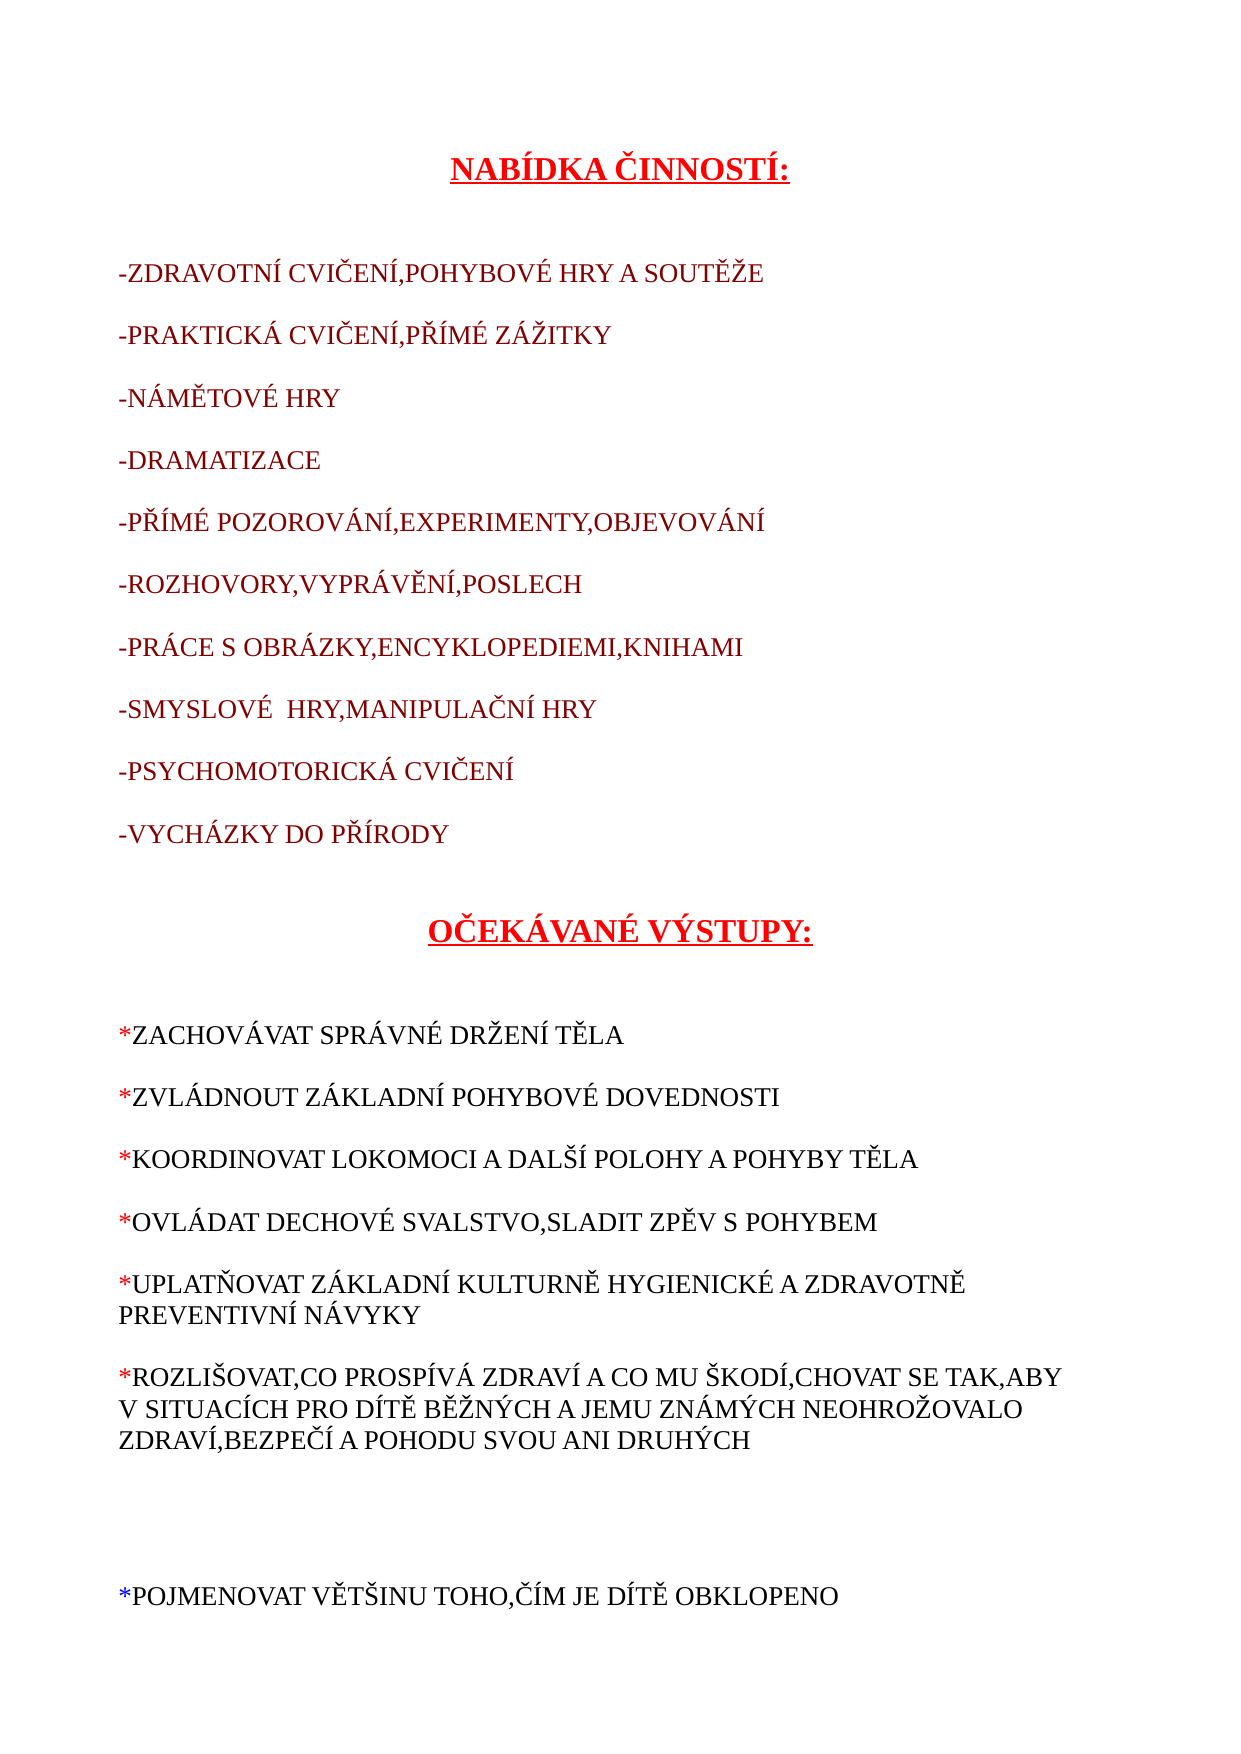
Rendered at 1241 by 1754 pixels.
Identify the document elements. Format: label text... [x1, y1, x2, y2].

text -NÁMĚTOVÉ HRY [118, 382, 1122, 413]
text -PRÁCE S OBRÁZKY,ENCYKLOPEDIEMI,KNIHAMI [118, 631, 1122, 662]
text -SMYSLOVÉ HRY,MANIPULAČNÍ HRY [118, 693, 1122, 724]
text *UPLATŇOVAT ZÁKLADNÍ KULTURNĚ HYGIENICKÉ A ZDRAVOTNĚ PREVENTIVNÍ NÁVYKY [118, 1268, 1122, 1330]
text -ZDRAVOTNÍ CVIČENÍ,POHYBOVÉ HRY A SOUTĚŽE [118, 257, 1122, 288]
text NABÍDKA ČINNOSTÍ: [118, 149, 1122, 188]
text *ROZLIŠOVAT,CO PROSPÍVÁ ZDRAVÍ A CO MU ŠKODÍ,CHOVAT SE TAK,ABY V SITUACÍCH PRO DÍTĚ BĚŽNÝCH A JEMU ZNÁMÝCH NEOHROŽOVALO ZDRAVÍ,BEZPEČÍ A POHODU SVOU ANI DRUHÝCH [118, 1362, 1122, 1455]
text -DRAMATIZACE [118, 444, 1122, 475]
text -PŘÍMÉ POZOROVÁNÍ,EXPERIMENTY,OBJEVOVÁNÍ [118, 506, 1122, 537]
text *KOORDINOVAT LOKOMOCI A DALŠÍ POLOHY A POHYBY TĚLA [118, 1143, 1122, 1175]
text -VYCHÁZKY DO PŘÍRODY [118, 818, 1122, 849]
text *POJMENOVAT VĚTŠINU TOHO,ČÍM JE DÍTĚ OBKLOPENO [118, 1579, 1122, 1611]
text *OVLÁDAT DECHOVÉ SVALSTVO,SLADIT ZPĚV S POHYBEM [118, 1206, 1122, 1237]
text *ZVLÁDNOUT ZÁKLADNÍ POHYBOVÉ DOVEDNOSTI [118, 1081, 1122, 1112]
text -PRAKTICKÁ CVIČENÍ,PŘÍMÉ ZÁŽITKY [118, 319, 1122, 351]
text *ZACHOVÁVAT SPRÁVNÉ DRŽENÍ TĚLA [118, 1019, 1122, 1050]
text OČEKÁVANÉ VÝSTUPY: [118, 911, 1122, 949]
text -PSYCHOMOTORICKÁ CVIČENÍ [118, 755, 1122, 787]
text -ROZHOVORY,VYPRÁVĚNÍ,POSLECH [118, 568, 1122, 600]
